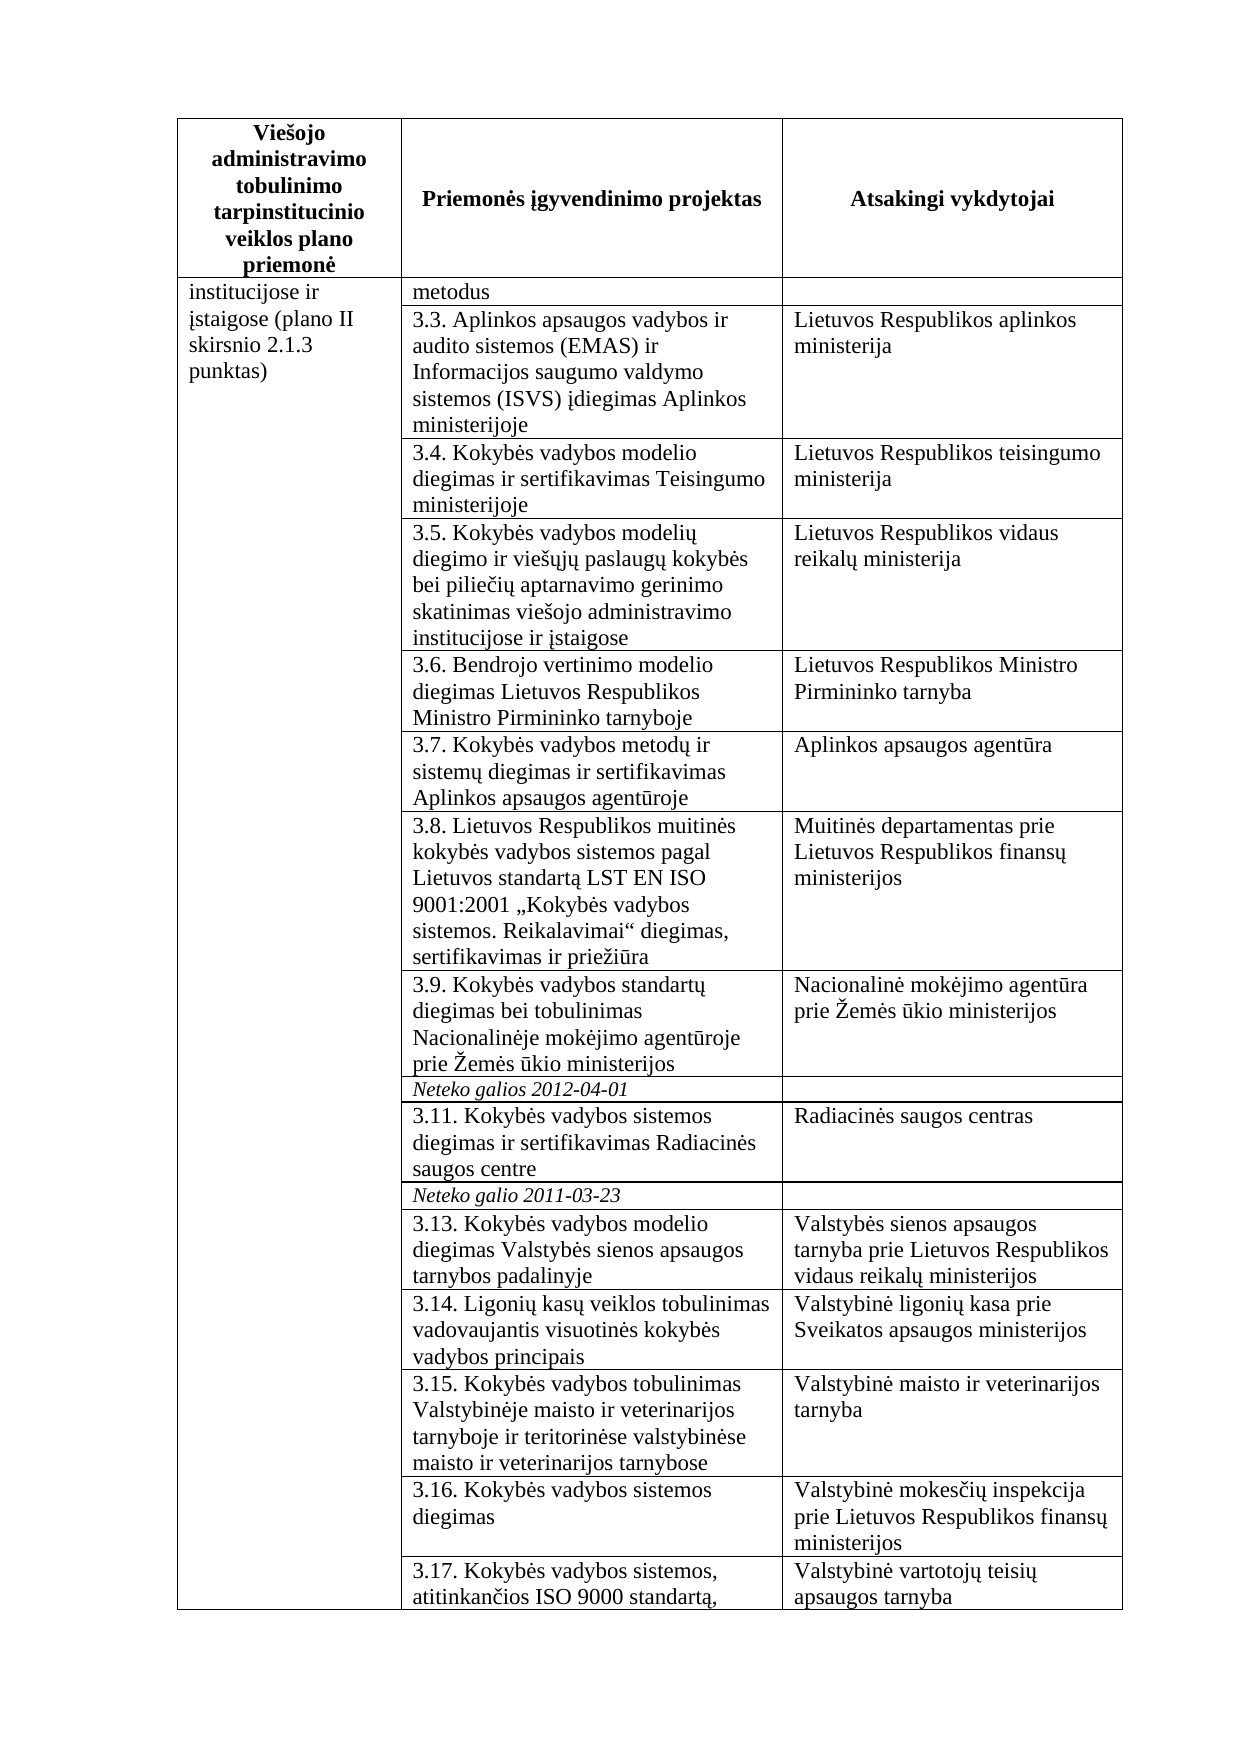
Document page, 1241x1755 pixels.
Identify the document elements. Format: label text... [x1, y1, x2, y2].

table_cell 3.6. Bendrojo vertinimo modelio diegimas Lietuvos Respublikos Ministro Pirmininko tarnyboje [402, 651, 782, 731]
table_cell [783, 1183, 1122, 1209]
table_cell Aplinkos apsaugos agentūra [783, 732, 1122, 811]
table_cell [783, 278, 1122, 305]
table_cell Lietuvos Respublikos Ministro Pirmininko tarnyba [783, 651, 1122, 731]
table_cell 3.3. Aplinkos apsaugos vadybos ir audito sistemos (EMAS) ir Informacijos saugumo valdymo sistemos (ISVS) įdiegimas Aplinkos ministerijoje [402, 306, 782, 437]
table_cell 3.5. Kokybės vadybos modelių diegimo ir viešųjų paslaugų kokybės bei piliečių aptarnavimo gerinimo skatinimas viešojo administravimo institucijose ir įstaigose [402, 519, 782, 650]
table_cell Valstybinė maisto ir veterinarijos tarnyba [783, 1370, 1122, 1476]
table_cell Valstybinė ligonių kasa prie Sveikatos apsaugos ministerijos [783, 1290, 1122, 1369]
table_cell Lietuvos Respublikos aplinkos ministerija [783, 306, 1122, 437]
table_cell Nacionalinė mokėjimo agentūra prie Žemės ūkio ministerijos [783, 971, 1122, 1076]
table_cell Neteko galios 2012-04-01 [402, 1077, 782, 1101]
table_header Atsakingi vykdytojai [783, 119, 1122, 277]
table_cell Muitinės departamentas prie Lietuvos Respublikos finansų ministerijos [783, 812, 1122, 970]
table_cell Valstybinė mokesčių inspekcija prie Lietuvos Respublikos finansų ministerijos [783, 1477, 1122, 1556]
table_cell 3.4. Kokybės vadybos modelio diegimas ir sertifikavimas Teisingumo ministerijoje [402, 439, 782, 518]
table_cell Valstybinė vartotojų teisių apsaugos tarnyba [783, 1557, 1122, 1609]
table_cell 3.9. Kokybės vadybos standartų diegimas bei tobulinimas Nacionalinėje mokėjimo agentūroje prie Žemės ūkio ministerijos [402, 971, 782, 1076]
table_cell metodus [402, 278, 782, 305]
table_header Priemonės įgyvendinimo projektas [402, 119, 782, 277]
table_cell 3.8. Lietuvos Respublikos muitinės kokybės vadybos sistemos pagal Lietuvos standartą LST EN ISO 9001:2001 „Kokybės vadybos sistemos. Reikalavimai“ diegimas, sertifikavimas ir priežiūra [402, 812, 782, 970]
table_cell institucijose ir įstaigose (plano II skirsnio 2.1.3 punktas) [178, 278, 401, 1609]
table_cell 3.16. Kokybės vadybos sistemos diegimas [402, 1477, 782, 1556]
table_cell [783, 1077, 1122, 1101]
table_cell 3.11. Kokybės vadybos sistemos diegimas ir sertifikavimas Radiacinės saugos centre [402, 1103, 782, 1181]
table_cell 3.14. Ligonių kasų veiklos tobulinimas vadovaujantis visuotinės kokybės vadybos principais [402, 1290, 782, 1369]
table_header Viešojo administravimo tobulinimo tarpinstitucinio veiklos plano priemonė [178, 119, 401, 277]
table_cell 3.7. Kokybės vadybos metodų ir sistemų diegimas ir sertifikavimas Aplinkos apsaugos agentūroje [402, 732, 782, 811]
table_cell Lietuvos Respublikos vidaus reikalų ministerija [783, 519, 1122, 650]
table_cell 3.15. Kokybės vadybos tobulinimas Valstybinėje maisto ir veterinarijos tarnyboje ir teritorinėse valstybinėse maisto ir veterinarijos tarnybose [402, 1370, 782, 1476]
table_cell 3.17. Kokybės vadybos sistemos, atitinkančios ISO 9000 standartą, [402, 1557, 782, 1609]
table_cell Valstybės sienos apsaugos tarnyba prie Lietuvos Respublikos vidaus reikalų ministerijos [783, 1210, 1122, 1289]
table_cell 3.13. Kokybės vadybos modelio diegimas Valstybės sienos apsaugos tarnybos padalinyje [402, 1210, 782, 1289]
table_cell Lietuvos Respublikos teisingumo ministerija [783, 439, 1122, 518]
table_cell Neteko galio 2011-03-23 [402, 1183, 782, 1209]
table_cell Radiacinės saugos centras [783, 1103, 1122, 1181]
